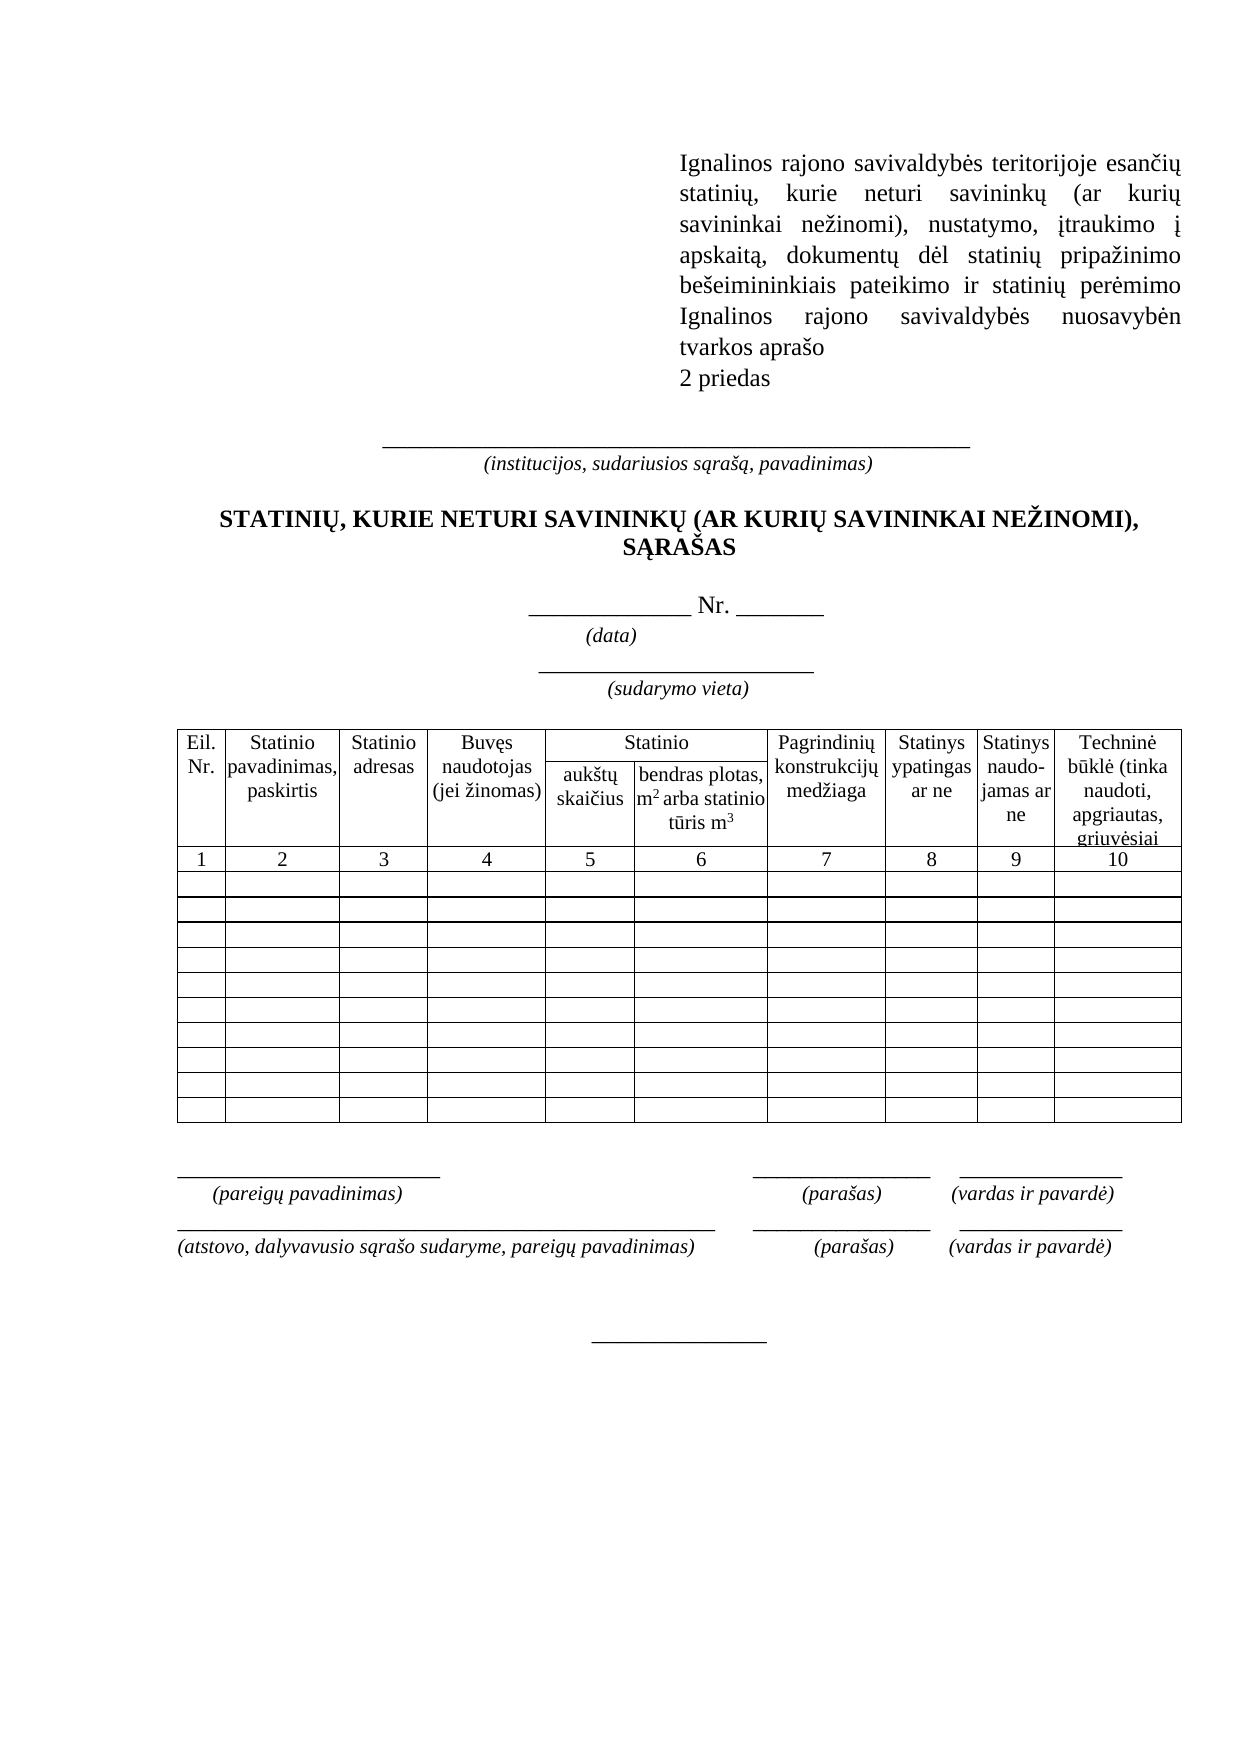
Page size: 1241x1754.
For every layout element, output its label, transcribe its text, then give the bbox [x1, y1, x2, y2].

table_cell 5 [546, 847, 634, 871]
table_cell [635, 1023, 767, 1047]
text _____________ Nr. _______ [177, 590, 1181, 619]
table_cell [768, 923, 885, 947]
table_cell [178, 1048, 225, 1072]
table_cell [226, 1098, 339, 1122]
table_cell [178, 948, 225, 972]
table_cell [886, 1048, 977, 1072]
table_cell 8 [886, 847, 977, 871]
table_cell [226, 998, 339, 1022]
table_cell [428, 872, 545, 896]
table_cell [768, 998, 885, 1022]
table_cell [546, 1098, 634, 1122]
table_cell bendras plotas, m2 arba statinio tūris m3 [635, 762, 767, 846]
table_cell [768, 898, 885, 921]
table_cell [546, 923, 634, 947]
table_cell [178, 998, 225, 1022]
text (data) [177, 619, 1181, 647]
table_cell [978, 923, 1054, 947]
table_cell [340, 872, 427, 896]
text ______________ [177, 1317, 1181, 1346]
text _______________________________________________ [177, 422, 1181, 451]
table_cell [340, 1048, 427, 1072]
table_cell [546, 1048, 634, 1072]
table_header Statinio [546, 730, 767, 761]
table_cell [886, 872, 977, 896]
table_cell [1055, 898, 1181, 921]
text Ignalinos rajono savivaldybės teritorijoje esančių statinių, kurie neturi savininkų (ar kurių savininkai nežinomi), nustatymo, įtraukimo į apskaitą, dokumentų dėl statinių pripažinimo bešeimininkiais pateikimo ir statinių perėmimo Ignalinos rajono savivaldybės nuosavybėn tvarkos aprašo [679, 148, 1181, 361]
table_cell [1055, 973, 1181, 997]
table_cell [768, 948, 885, 972]
table_cell [1055, 1023, 1181, 1047]
table_cell 9 [978, 847, 1054, 871]
table_cell 10 [1055, 847, 1181, 871]
table_cell [1055, 872, 1181, 896]
table_cell [178, 1023, 225, 1047]
table_cell [226, 1023, 339, 1047]
text ___________________________________________ [177, 1205, 1181, 1234]
text STATINIŲ, KURIE NETURI SAVININKŲ (AR KURIŲ SAVININKAI NEŽINOMI), SĄRAŠAS [177, 504, 1181, 561]
table_header Pagrindinių konstrukcijų medžiaga [768, 730, 885, 846]
table_cell [978, 1048, 1054, 1072]
table_cell [546, 1073, 634, 1097]
table_cell 7 [768, 847, 885, 871]
table_cell [1055, 998, 1181, 1022]
table_cell [226, 923, 339, 947]
text (institucijos, sudariusios sąrašą, pavadinimas) [177, 451, 1181, 475]
table_cell [635, 898, 767, 921]
table_cell [340, 923, 427, 947]
table_cell [886, 898, 977, 921]
text (atstovo, dalyvavusio sąrašo sudaryme, pareigų pavadinimas) (parašas) (vardas ir pavardė) [177, 1234, 1181, 1258]
table_cell [546, 898, 634, 921]
text ______________________ [177, 647, 1181, 676]
table_cell 2 [226, 847, 339, 871]
table_cell [178, 872, 225, 896]
table_header Statinys ypatingas ar ne [886, 730, 977, 846]
table_cell [340, 1023, 427, 1047]
table_cell [886, 1023, 977, 1047]
table_cell [635, 1098, 767, 1122]
table_cell [226, 973, 339, 997]
table_header Statinio pavadinimas, paskirtis [226, 730, 339, 846]
table_cell 3 [340, 847, 427, 871]
table_cell [635, 973, 767, 997]
table_cell [635, 948, 767, 972]
table_cell [226, 1073, 339, 1097]
table_cell [635, 1048, 767, 1072]
text 2 priedas [177, 363, 1181, 391]
table_cell [1055, 1098, 1181, 1122]
table_cell [978, 948, 1054, 972]
table_header Techninė būklė (tinka naudoti, apgriautas, griuvėsiai [1055, 730, 1181, 846]
table_cell [226, 898, 339, 921]
table_cell [340, 998, 427, 1022]
table_cell 6 [635, 847, 767, 871]
table_cell [978, 973, 1054, 997]
table_cell [428, 1048, 545, 1072]
table_cell [178, 923, 225, 947]
table_cell [428, 1023, 545, 1047]
table_header Eil. Nr. [178, 730, 225, 846]
table_cell [178, 973, 225, 997]
table_cell [886, 923, 977, 947]
table_cell [428, 898, 545, 921]
text (sudarymo vieta) [177, 676, 1181, 700]
table_cell [226, 872, 339, 896]
table_cell [978, 1023, 1054, 1047]
table_cell [1055, 923, 1181, 947]
table_cell [886, 973, 977, 997]
table_cell [546, 998, 634, 1022]
table_header Statinys naudo-jamas ar ne [978, 730, 1054, 846]
table_cell [768, 1048, 885, 1072]
table_cell [978, 1098, 1054, 1122]
table_cell [546, 872, 634, 896]
table_cell [978, 1073, 1054, 1097]
table_cell [886, 998, 977, 1022]
table_cell [886, 1073, 977, 1097]
table_cell [886, 1098, 977, 1122]
table_cell [340, 1073, 427, 1097]
table_cell [178, 1098, 225, 1122]
text (pareigų pavadinimas) (parašas) (vardas ir pavardė) [177, 1181, 1181, 1205]
table_cell [768, 872, 885, 896]
table_cell [428, 1073, 545, 1097]
table_cell [178, 1073, 225, 1097]
table_cell [978, 898, 1054, 921]
table_header Buvęs naudotojas (jei žinomas) [428, 730, 545, 846]
table_cell [546, 948, 634, 972]
table_cell 4 [428, 847, 545, 871]
table_cell aukštų skaičius [546, 762, 634, 846]
table_cell [635, 998, 767, 1022]
table_cell [226, 948, 339, 972]
table_cell [635, 872, 767, 896]
table_cell [428, 1098, 545, 1122]
table_cell [886, 948, 977, 972]
table_cell [635, 923, 767, 947]
table_cell [768, 973, 885, 997]
table_cell [178, 898, 225, 921]
table_cell [340, 898, 427, 921]
table_cell [768, 1023, 885, 1047]
table_cell [340, 948, 427, 972]
table_cell [1055, 948, 1181, 972]
table_cell [428, 948, 545, 972]
table_cell [546, 1023, 634, 1047]
table_cell [768, 1073, 885, 1097]
text _____________________ [177, 1152, 1181, 1181]
table_cell [226, 1048, 339, 1072]
table_cell [1055, 1073, 1181, 1097]
table_cell [768, 1098, 885, 1122]
table_cell [340, 973, 427, 997]
table_cell [340, 1098, 427, 1122]
table_cell 1 [178, 847, 225, 871]
table_cell [978, 872, 1054, 896]
table_cell [428, 998, 545, 1022]
table_cell [546, 973, 634, 997]
table_cell [978, 998, 1054, 1022]
table_header Statinio adresas [340, 730, 427, 846]
table_cell [1055, 1048, 1181, 1072]
table_cell [635, 1073, 767, 1097]
table_cell [428, 923, 545, 947]
table_cell [428, 973, 545, 997]
